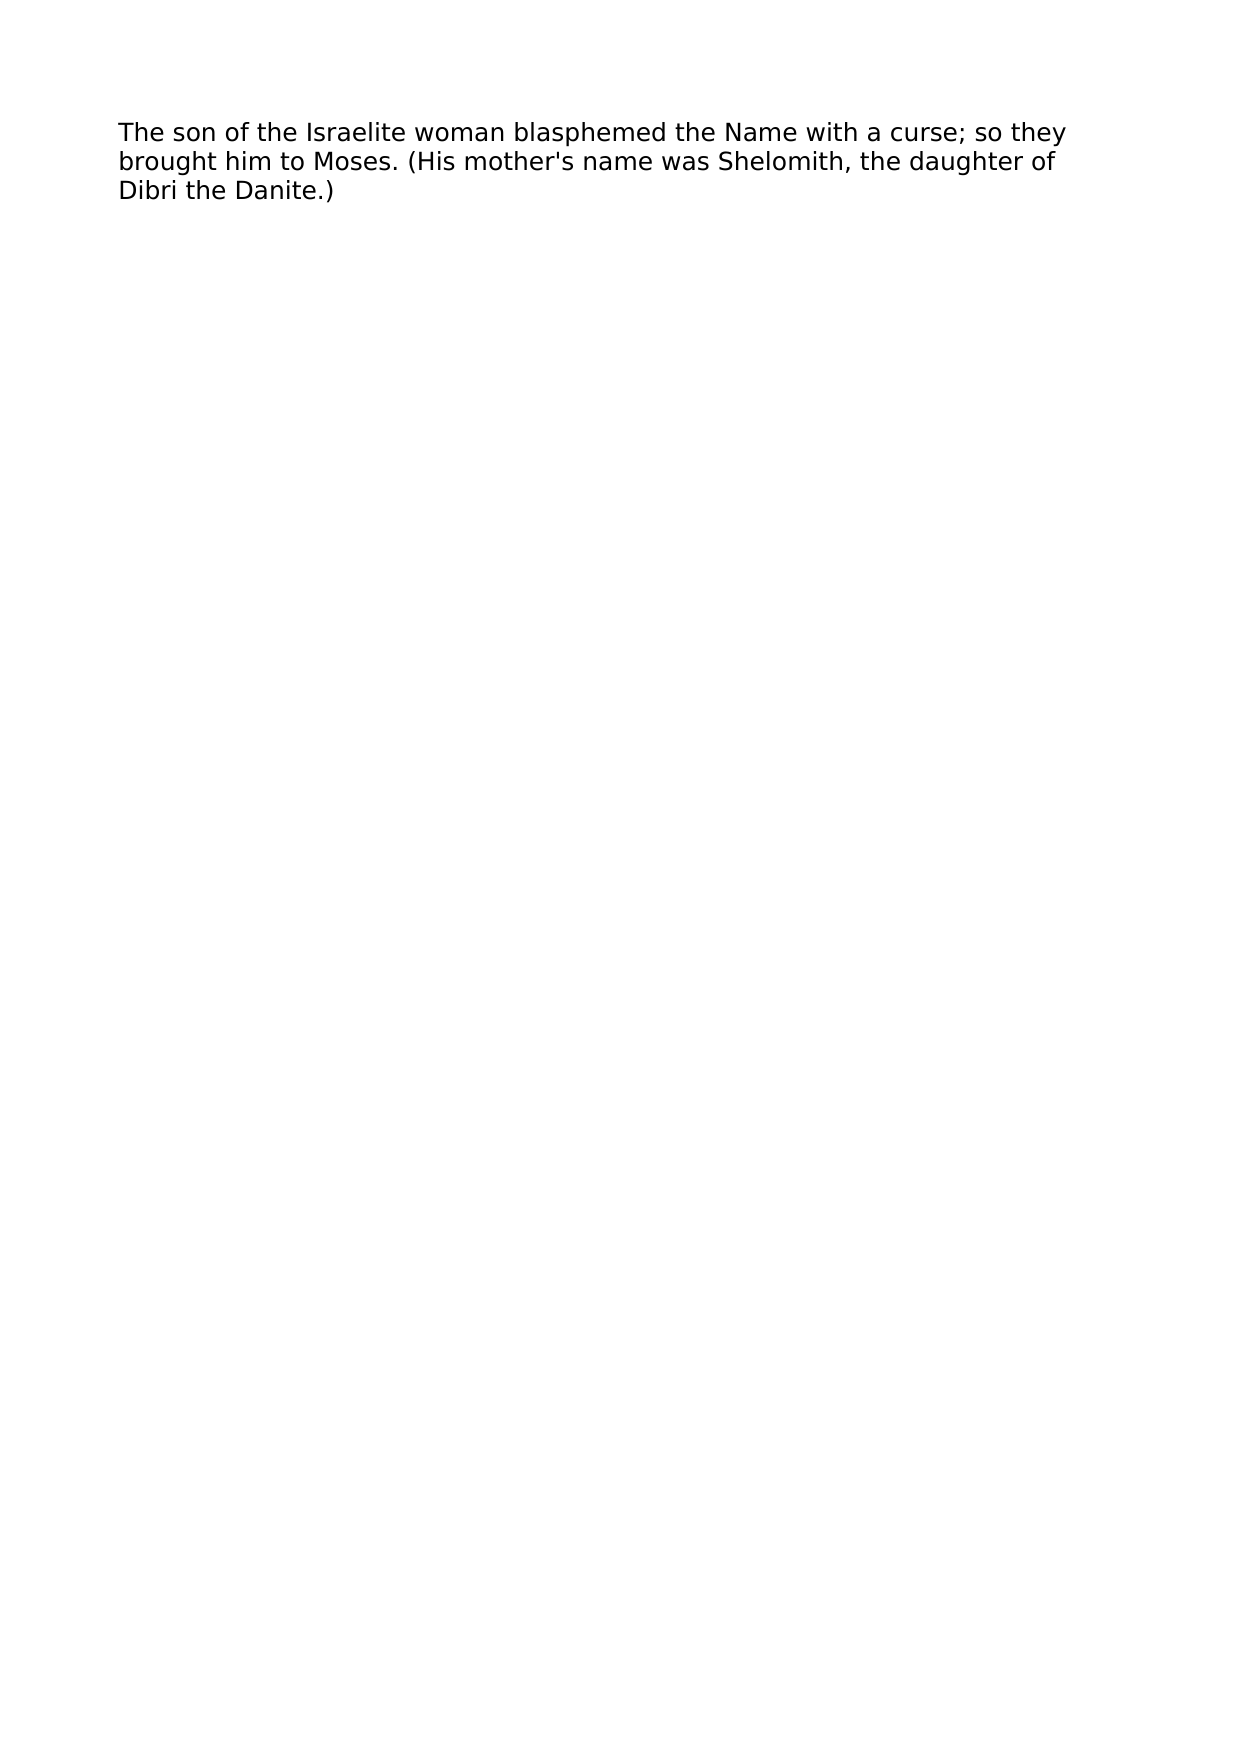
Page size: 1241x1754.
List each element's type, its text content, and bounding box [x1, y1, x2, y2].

text The son of the Israelite woman blasphemed the Name with a curse; so they brought him to Moses. (His mother's name was Shelomith, the daughter of Dibri the Danite.) [118, 118, 1122, 206]
